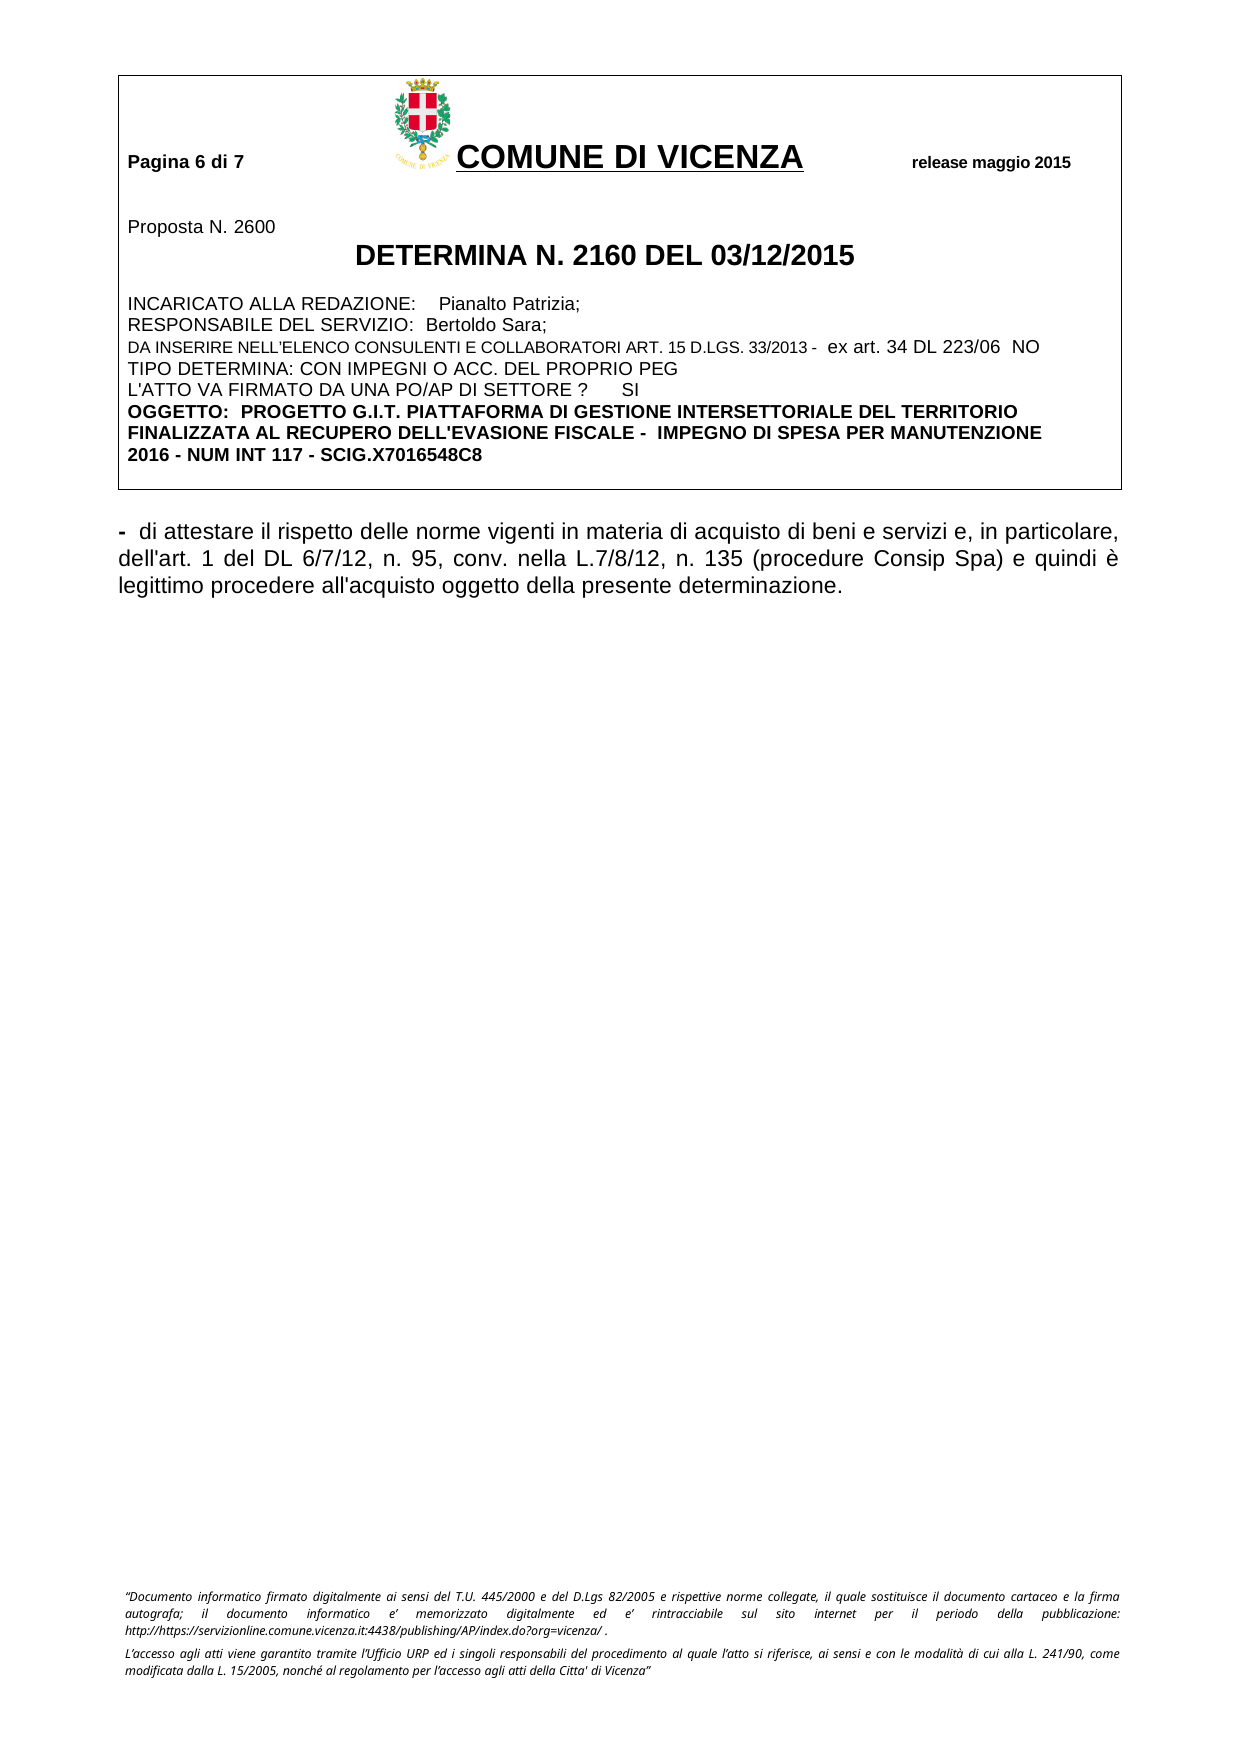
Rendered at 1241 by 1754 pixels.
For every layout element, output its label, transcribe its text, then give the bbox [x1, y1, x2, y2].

text - di attestare il rispetto delle norme vigenti in materia di acquisto di beni e servizi e, in particolare, dell'art. 1 del DL 6/7/12, n. 95, conv. nella L.7/8/12, n. 135 (procedure Consip Spa) e quindi è legittimo procedere all'acquisto oggetto della presente determinazione. [118, 517, 1122, 598]
picture [394, 78, 451, 169]
